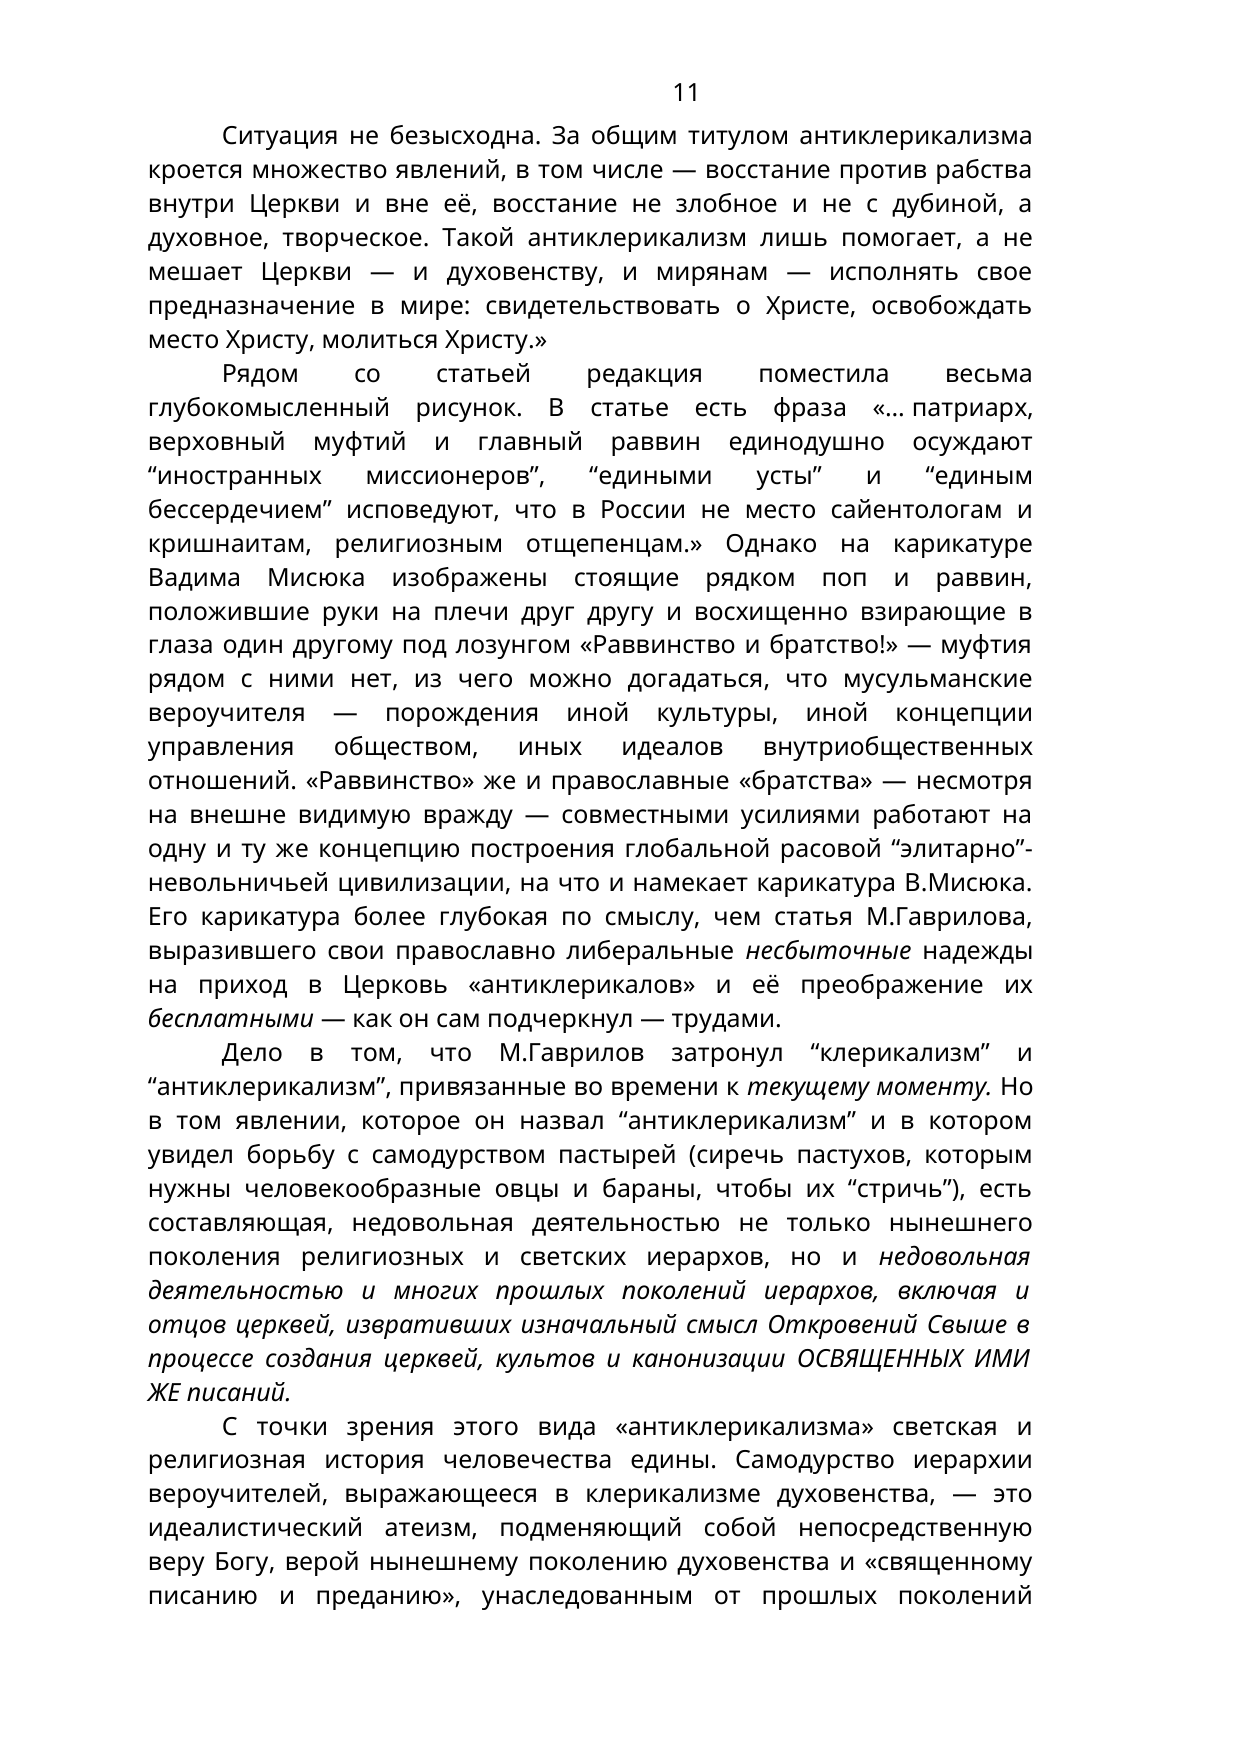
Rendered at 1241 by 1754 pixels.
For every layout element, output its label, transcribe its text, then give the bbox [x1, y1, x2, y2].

text Рядом со статьей редакция поместила весьма глубокомысленный рисунок. В статье есть фраза «... патриарх, верховный муфтий и главный раввин единодушно осуждают “иностранных миссионеров”, “едиными усты” и “единым бессердечием” исповедуют, что в России не место сайентологам и кришнаитам, религиозным отщепенцам.» Однако на карикатуре Вадима Мисюка изображены стоящие рядком поп и раввин, положившие руки на плечи друг другу и восхищенно взирающие в глаза один другому под лозунгом «Раввинство и братство!» — муфтия рядом с ними нет, из чего можно догадаться, что мусульманские вероучителя — порождения иной культуры, иной концепции управления обществом, иных идеалов внутриобщественных отношений. «Раввинство» же и православные «братства» — несмотря на внешне видимую вражду — совместными усилиями работают на одну и ту же концепцию построения глобальной расовой “элитарно”-невольничьей цивилизации, на что и намекает карикатура В.Мисюка. Его карикатура более глубокая по смыслу, чем статья М.Гаврилова, выразившего свои православно либеральные несбыточные надежды на приход в Церковь «антиклерикалов» и её преображение их бесплатными — как он сам подчеркнул — трудами. [148, 356, 1033, 1035]
text Ситуация не безысходна. За общим титулом антиклерикализма кроется множество явлений, в том числе — восстание против рабства внутри Церкви и вне её, восстание не злобное и не с дубиной, а духовное, творческое. Такой антиклерикализм лишь помогает, а не мешает Церкви — и духовенству, и мирянам — исполнять свое предназначение в мире: свидетельствовать о Христе, освобождать место Христу, молиться Христу.» [148, 118, 1033, 356]
text Дело в том, что М.Гаврилов затронул “клерикализм” и “антиклерикализм”, привязанные во времени к текущему моменту. Но в том явлении, которое он назвал “антиклерикализм” и в котором увидел борьбу с самодурством пастырей (сиречь пастухов, которым нужны человекообразные овцы и бараны, чтобы их “стричь”), есть составляющая, недовольная деятельностью не только нынешнего поколения религиозных и светских иерархов, но и недовольная деятельностью и многих прошлых поколений иерархов, включая и отцов церквей, извративших изначальный смысл Откровений Свыше в процессе создания церквей, культов и канонизации ОСВЯЩЕННЫХ ИМИ ЖЕ писаний. [148, 1035, 1033, 1408]
text С точки зрения этого вида «антиклерикализма» светская и религиозная история человечества едины. Самодурство иерархии вероучителей, выражающееся в клерикализме духовенства, — это идеалистический атеизм, подменяющий собой непосредственную веру Богу, верой нынешнему поколению духовенства и «священному писанию и преданию», унаследованным от прошлых поколений [148, 1408, 1033, 1612]
